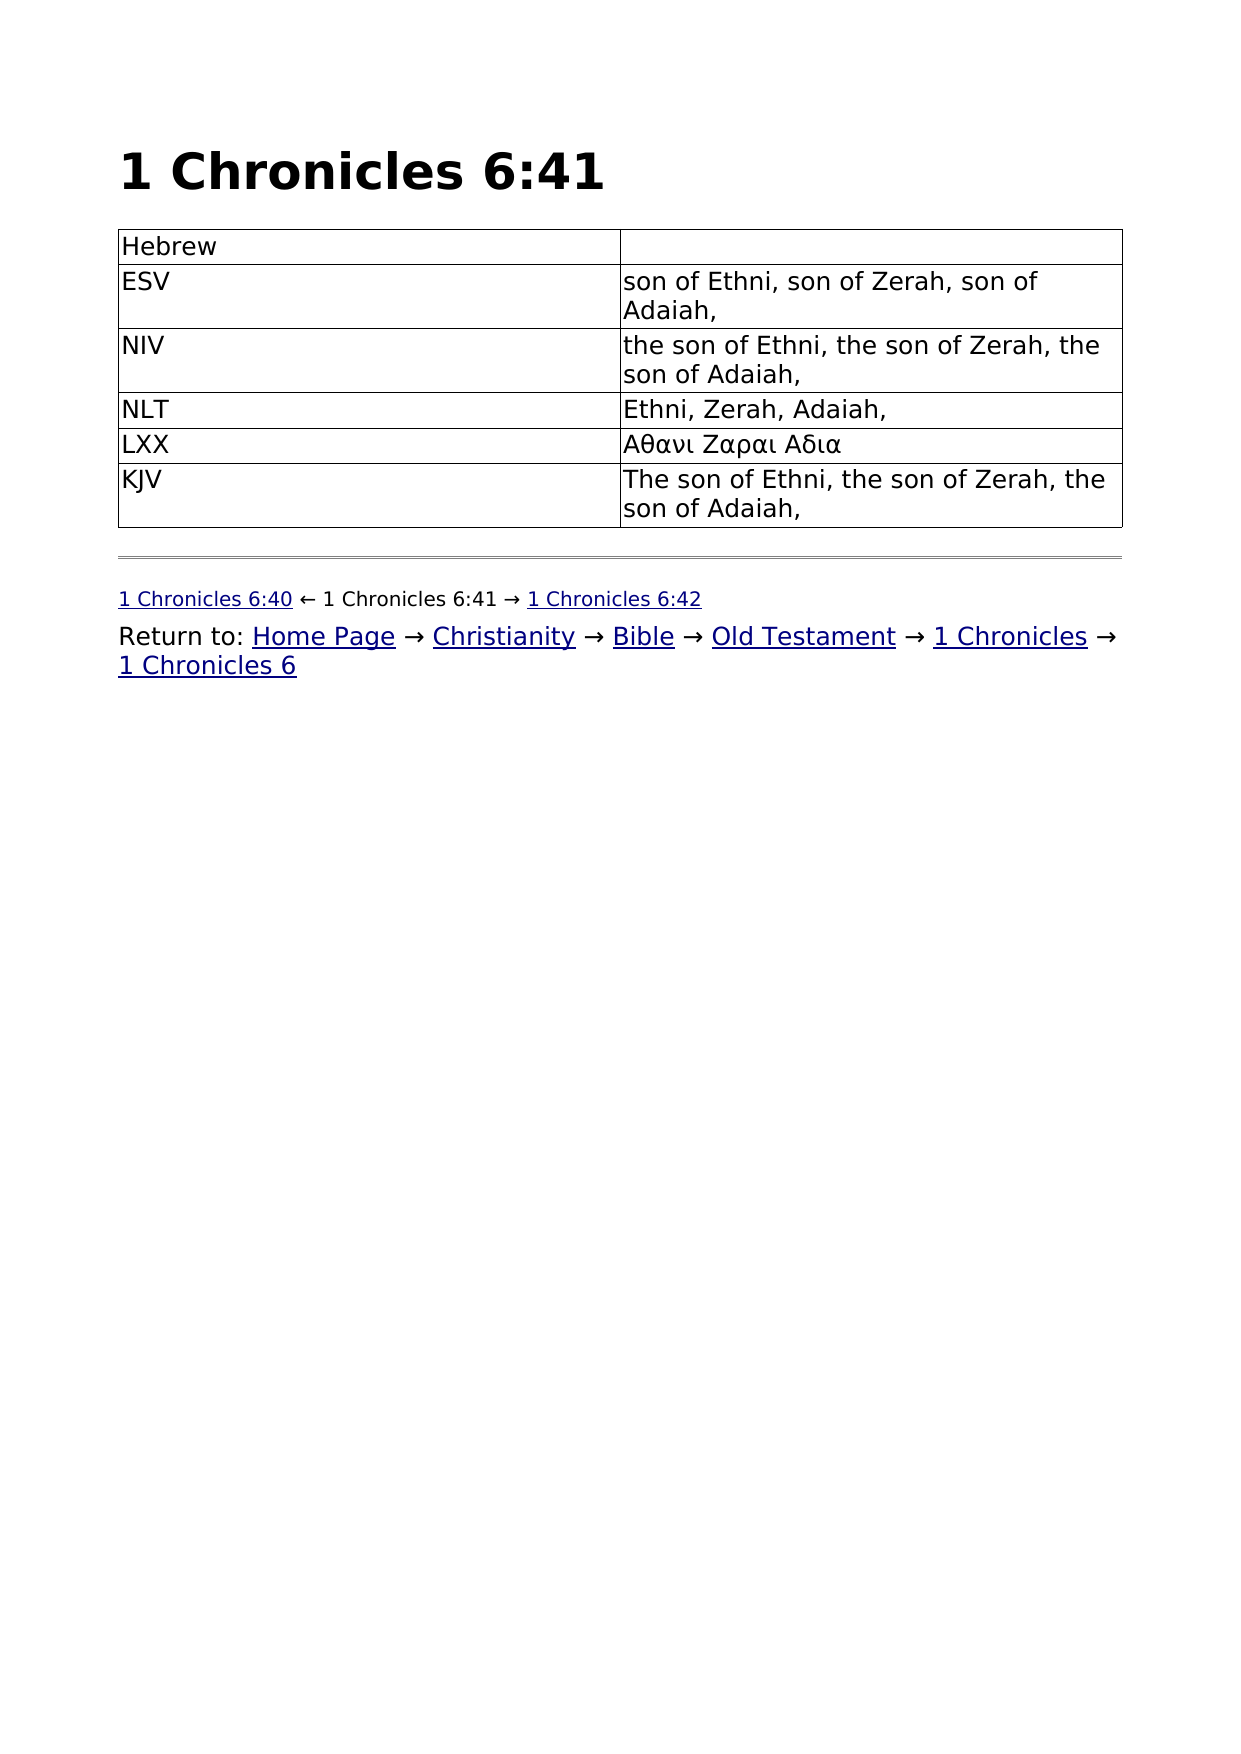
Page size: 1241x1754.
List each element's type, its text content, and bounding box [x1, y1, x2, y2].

table_cell The son of Ethni, the son of Zerah, the son of Adaiah, [621, 464, 1122, 527]
table_cell KJV [119, 464, 620, 527]
table_cell Ethni, Zerah, Adaiah, [621, 393, 1122, 427]
table_cell NIV [119, 329, 620, 392]
table_cell son of Ethni, son of Zerah, son of Adaiah, [621, 265, 1122, 328]
table_cell the son of Ethni, the son of Zerah, the son of Adaiah, [621, 329, 1122, 392]
table_cell LXX [119, 429, 620, 462]
table_header [621, 230, 1122, 264]
text 1 Chronicles 6:40 ← 1 Chronicles 6:41 → 1 Chronicles 6:42 [118, 588, 1122, 622]
table_header Hebrew [119, 230, 620, 264]
subtitle 1 Chronicles 6:41 [118, 143, 1122, 201]
table_cell ESV [119, 265, 620, 328]
table_cell NLT [119, 393, 620, 427]
text Return to: Home Page → Christianity → Bible → Old Testament → 1 Chronicles → 1 Chronicles 6 [118, 622, 1122, 680]
table_cell Αθανι Ζαραι Αδια [621, 429, 1122, 462]
